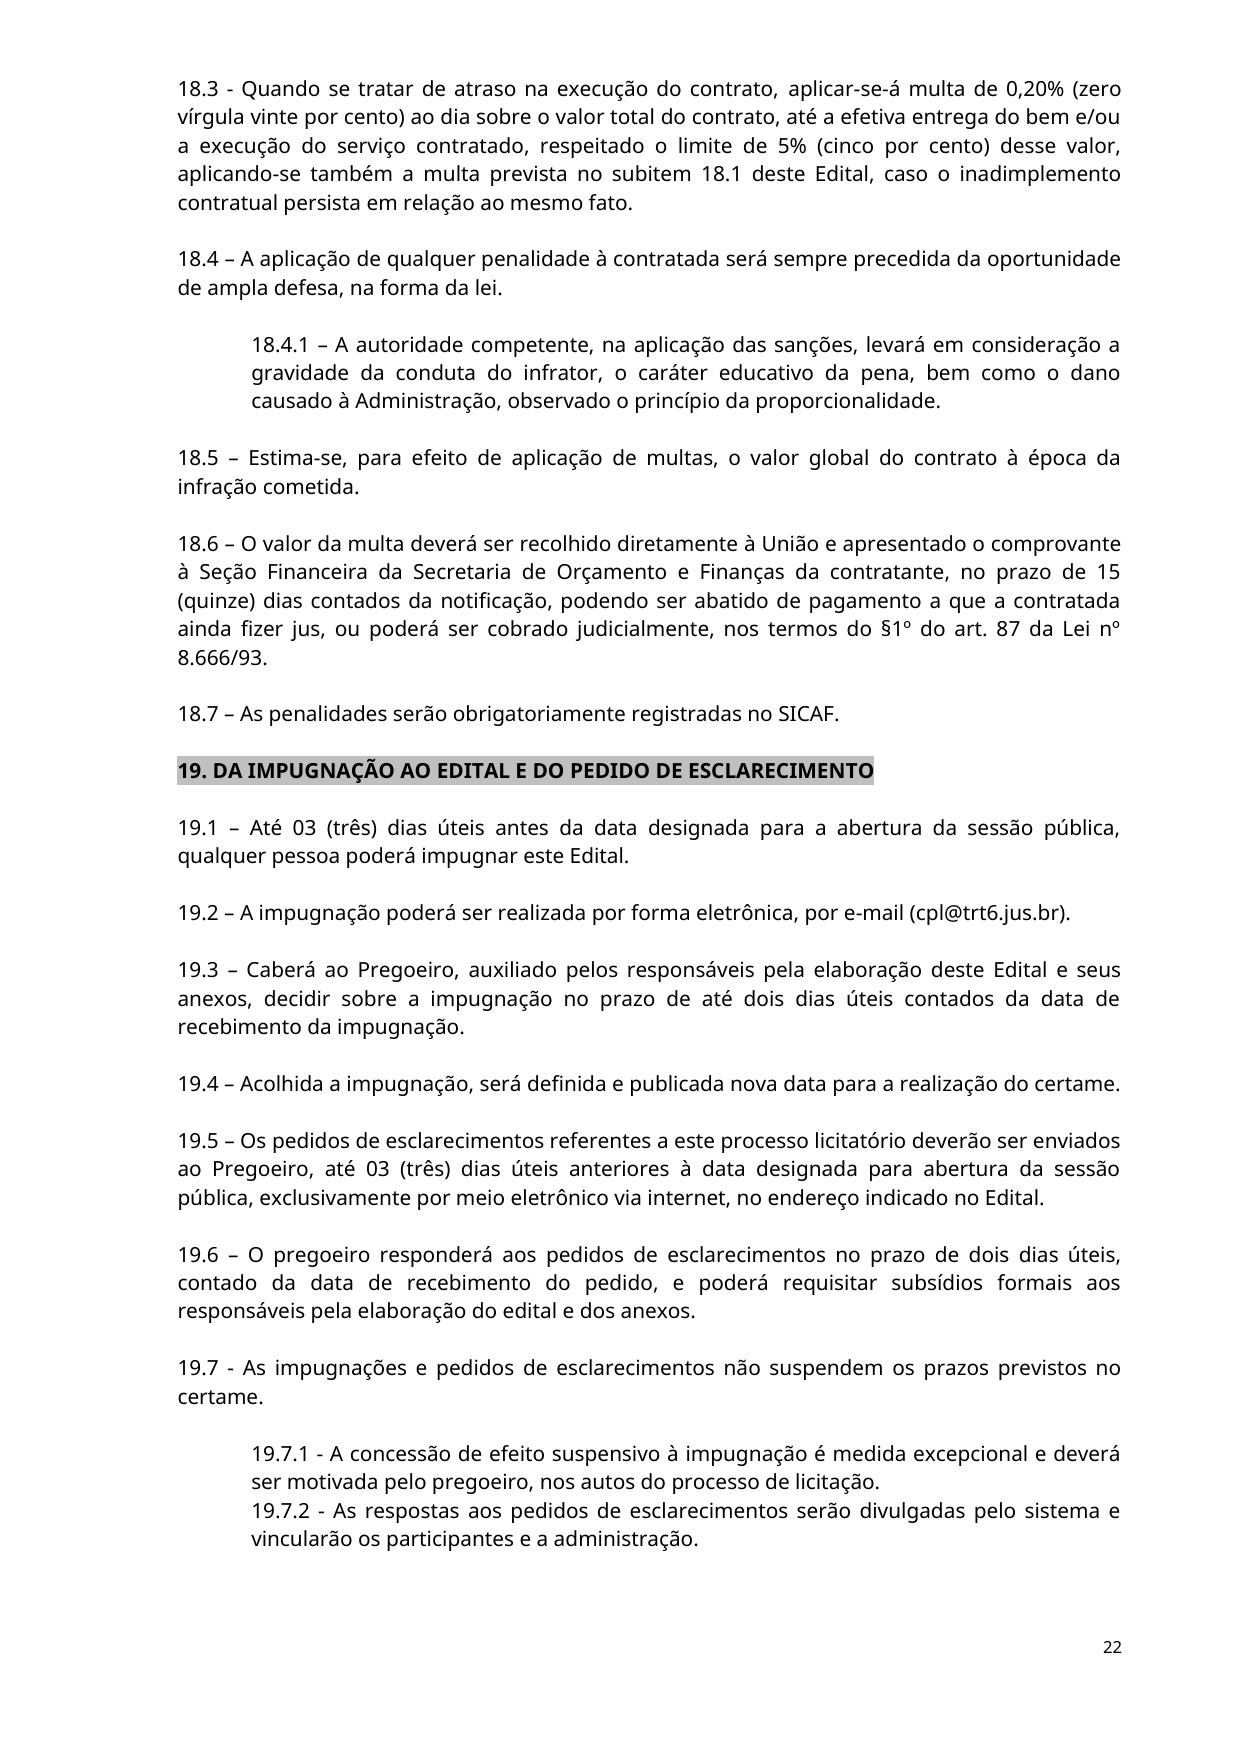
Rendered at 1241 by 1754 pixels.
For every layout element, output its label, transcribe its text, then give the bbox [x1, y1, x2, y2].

text 19.2 – A impugnação poderá ser realizada por forma eletrônica, por e-mail (cpl@trt6.jus.br). [177, 898, 1122, 927]
text 18.5 – Estima-se, para efeito de aplicação de multas, o valor global do contrato à época da infração cometida. [177, 443, 1122, 500]
text 19.1 – Até 03 (três) dias úteis antes da data designada para a abertura da sessão pública, qualquer pessoa poderá impugnar este Edital. [177, 813, 1122, 870]
text 18.4 – A aplicação de qualquer penalidade à contratada será sempre precedida da oportunidade de ampla defesa, na forma da lei. [177, 244, 1122, 301]
text 19.7.2 - As respostas aos pedidos de esclarecimentos serão divulgadas pelo sistema e vincularão os participantes e a administração. [251, 1496, 1122, 1553]
text 19.4 – Acolhida a impugnação, será definida e publicada nova data para a realização do certame. [177, 1069, 1122, 1098]
text 19.6 – O pregoeiro responderá aos pedidos de esclarecimentos no prazo de dois dias úteis, contado da data de recebimento do pedido, e poderá requisitar subsídios formais aos responsáveis pela elaboração do edital e dos anexos. [177, 1240, 1122, 1325]
text 18.4.1 – A autoridade competente, na aplicação das sanções, levará em consideração a gravidade da conduta do infrator, o caráter educativo da pena, bem como o dano causado à Administração, observado o princípio da proporcionalidade. [251, 330, 1122, 415]
text 18.3 - Quando se tratar de atraso na execução do contrato, aplicar-se-á multa de 0,20% (zero vírgula vinte por cento) ao dia sobre o valor total do contrato, até a efetiva entrega do bem e/ou a execução do serviço contratado, respeitado o limite de 5% (cinco por cento) desse valor, aplicando-se também a multa prevista no subitem 18.1 deste Edital, caso o inadimplemento contratual persista em relação ao mesmo fato. [177, 74, 1122, 216]
text 18.7 – As penalidades serão obrigatoriamente registradas no SICAF. [177, 699, 1122, 728]
text 19.3 – Caberá ao Pregoeiro, auxiliado pelos responsáveis pela elaboração deste Edital e seus anexos, decidir sobre a impugnação no prazo de até dois dias úteis contados da data de recebimento da impugnação. [177, 955, 1122, 1041]
text 18.6 – O valor da multa deverá ser recolhido diretamente à União e apresentado o comprovante à Seção Financeira da Secretaria de Orçamento e Finanças da contratante, no prazo de 15 (quinze) dias contados da notificação, podendo ser abatido de pagamento a que a contratada ainda fizer jus, ou poderá ser cobrado judicialmente, nos termos do §1º do art. 87 da Lei nº 8.666/93. [177, 529, 1122, 671]
text 19.7.1 - A concessão de efeito suspensivo à impugnação é medida excepcional e deverá ser motivada pelo pregoeiro, nos autos do processo de licitação. [251, 1439, 1122, 1496]
text 19.7 - As impugnações e pedidos de esclarecimentos não suspendem os prazos previstos no certame. [177, 1353, 1122, 1410]
text 19. DA IMPUGNAÇÃO AO EDITAL E DO PEDIDO DE ESCLARECIMENTO [177, 756, 1122, 785]
text 19.5 – Os pedidos de esclarecimentos referentes a este processo licitatório deverão ser enviados ao Pregoeiro, até 03 (três) dias úteis anteriores à data designada para abertura da sessão pública, exclusivamente por meio eletrônico via internet, no endereço indicado no Edital. [177, 1126, 1122, 1211]
